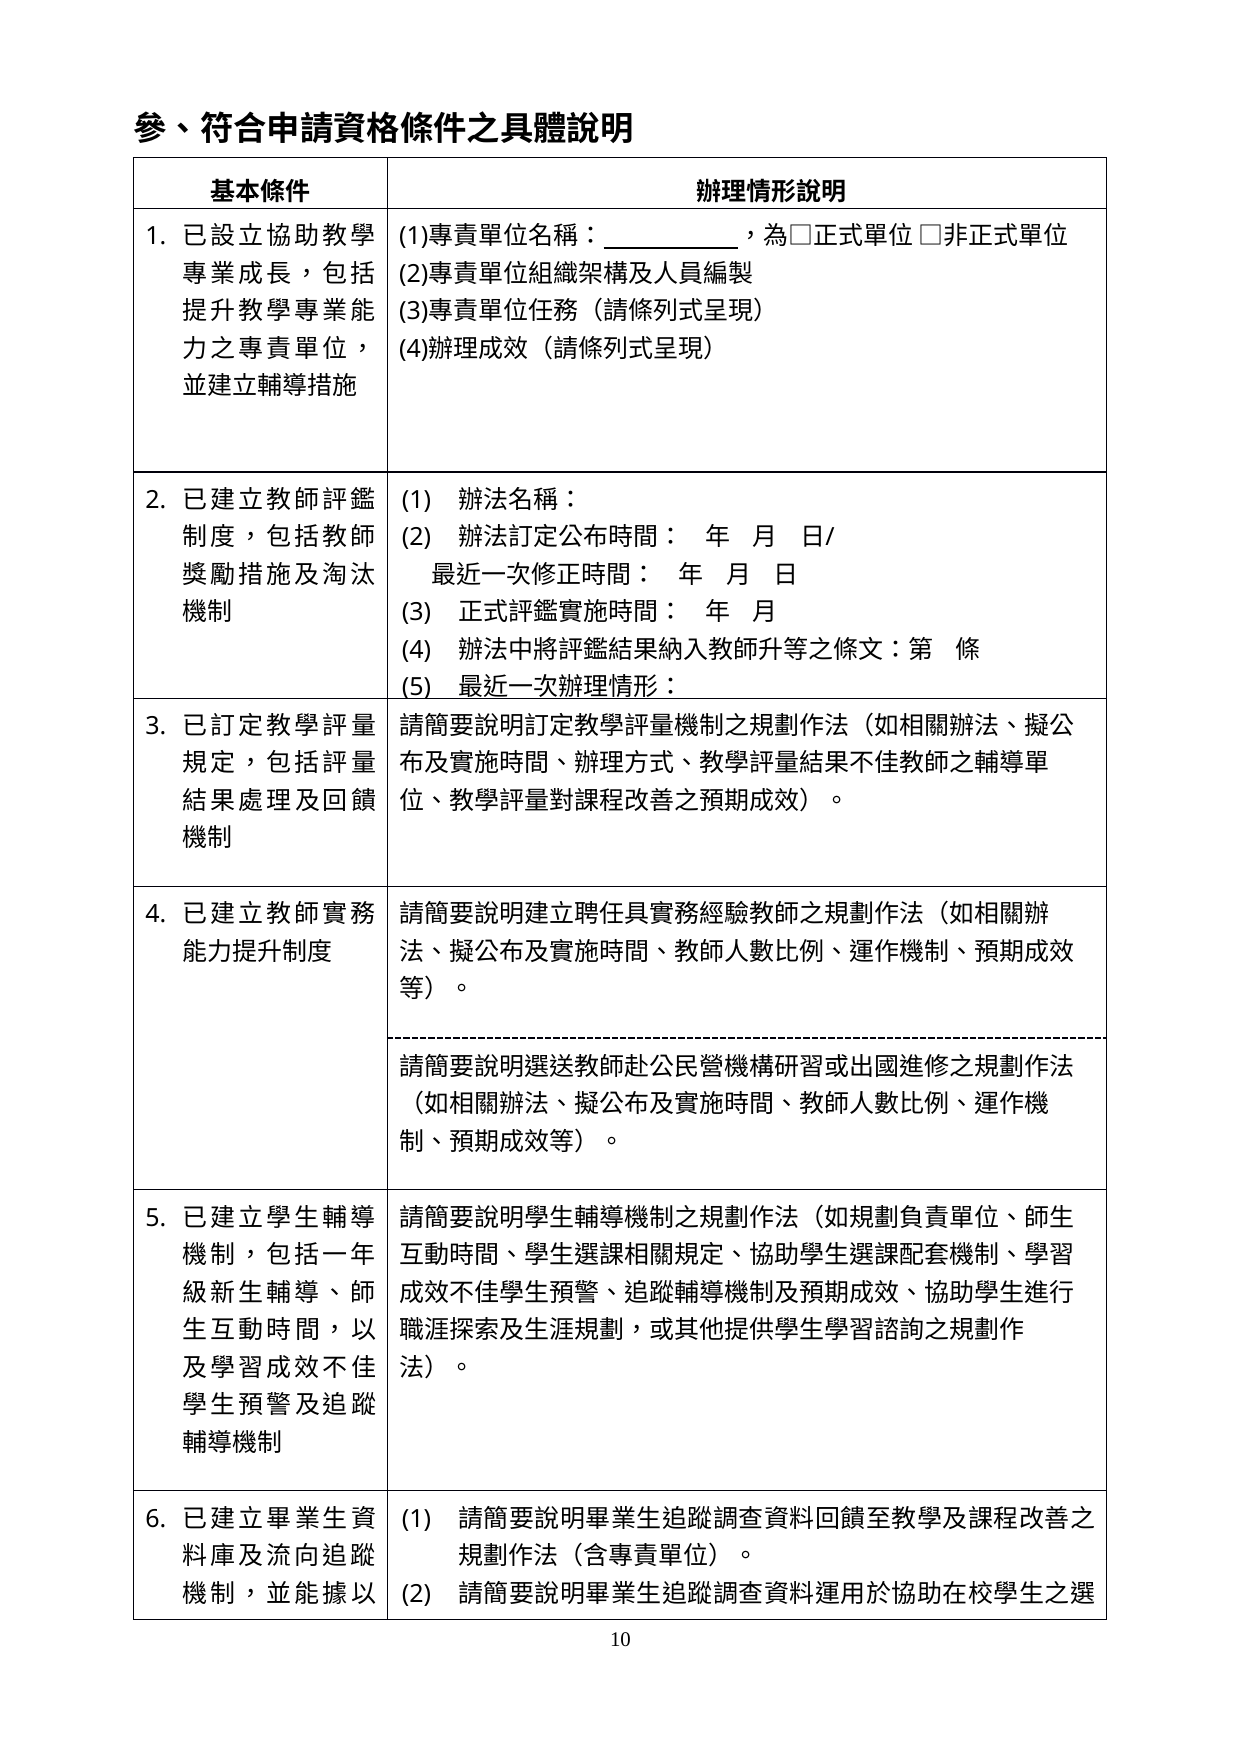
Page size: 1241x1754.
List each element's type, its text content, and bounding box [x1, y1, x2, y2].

table_cell 辦法名稱： 辦法訂定公布時間： 年 月 日/ 最近一次修正時間： 年 月 日 正式評鑑實施時間： 年 月 辦法中將評鑑結果納入教師升等之條文：第 條 最近一次辦理情形： [388, 473, 1106, 697]
table_cell 請簡要說明學生輔導機制之規劃作法（如規劃負責單位、師生互動時間、學生選課相關規定、協助學生選課配套機制、學習成效不佳學生預警、追蹤輔導機制及預期成效、協助學生進行職涯探索及生涯規劃，或其他提供學生學習諮詢之規劃作法）。 [388, 1190, 1106, 1490]
table_cell 請簡要說明訂定教學評量機制之規劃作法（如相關辦法、擬公布及實施時間、辦理方式、教學評量結果不佳教師之輔導單位、教學評量對課程改善之預期成效）。 [388, 699, 1106, 886]
table_cell 已建立教師評鑑制度，包括教師獎勵措施及淘汰機制 [134, 473, 387, 697]
text 參、符合申請資格條件之具體說明 [133, 82, 1107, 157]
table_cell 已建立學生輔導機制，包括一年級新生輔導、師生互動時間，以及學習成效不佳學生預警及追蹤輔導機制 [134, 1190, 387, 1490]
table_cell 請簡要說明選送教師赴公民營機構研習或出國進修之規劃作法（如相關辦法、擬公布及實施時間、教師人數比例、運作機制、預期成效等）。 [388, 1037, 1106, 1189]
table_header 基本條件 [134, 158, 387, 208]
table_cell 已訂定教學評量規定，包括評量結果處理及回饋機制 [134, 699, 387, 886]
table_cell (1)專責單位名稱： ，為□正式單位 □非正式單位 (2)專責單位組織架構及人員編製 (3)專責單位任務（請條列式呈現） (4)辦理成效（請條列式呈現） [388, 209, 1106, 471]
table_cell 請簡要說明畢業生追蹤調查資料回饋至教學及課程改善之規劃作法（含專責單位）。 請簡要說明畢業生追蹤調查資料運用於協助在校學生之選 [388, 1491, 1106, 1618]
table_cell 已建立教師實務能力提升制度 [134, 887, 387, 1189]
table_cell 已設立協助教學專業成長，包括提升教學專業能力之專責單位，並建立輔導措施 [134, 209, 387, 471]
table_header 辦理情形說明 [388, 158, 1106, 208]
table_cell 已建立畢業生資料庫及流向追蹤機制，並能據以 [134, 1491, 387, 1618]
table_cell 請簡要說明建立聘任具實務經驗教師之規劃作法（如相關辦法、擬公布及實施時間、教師人數比例、運作機制、預期成效等）。 [388, 887, 1106, 1037]
